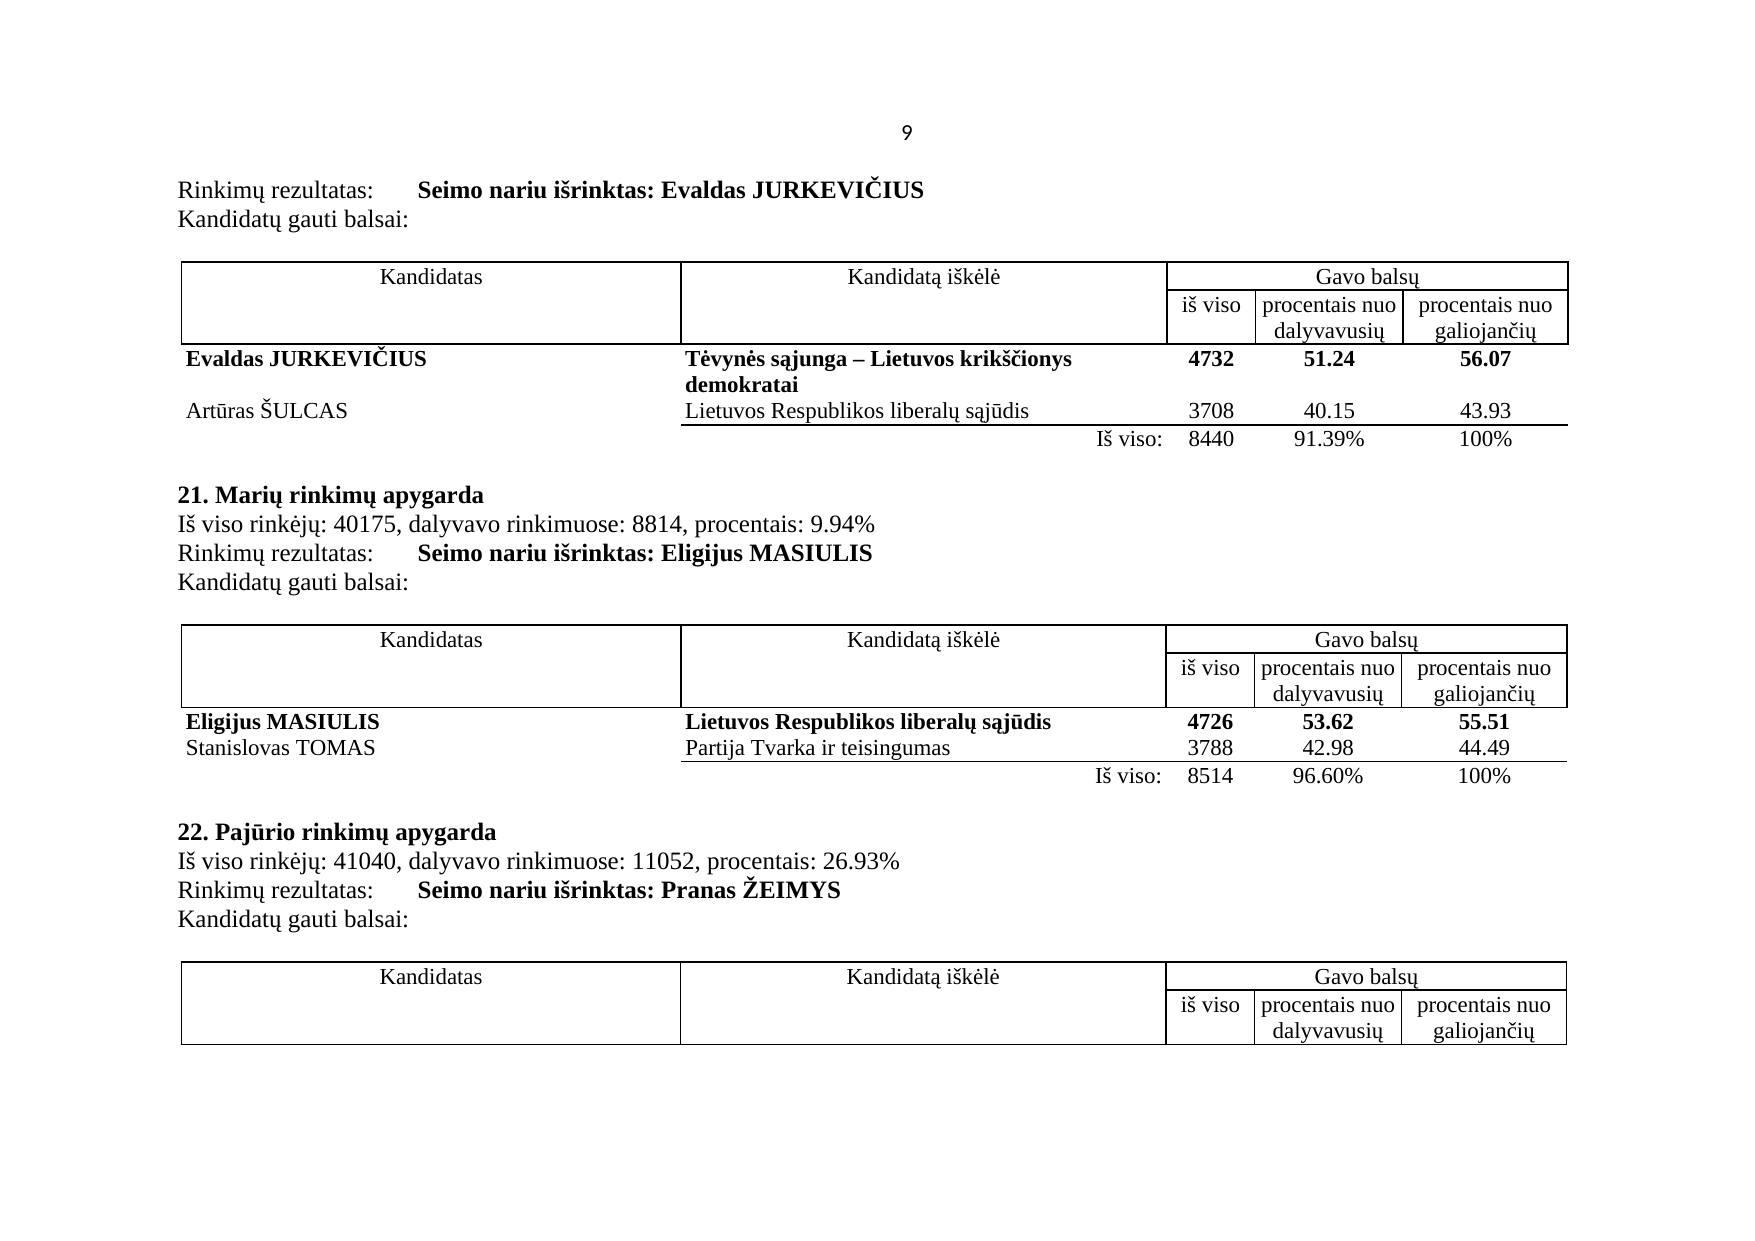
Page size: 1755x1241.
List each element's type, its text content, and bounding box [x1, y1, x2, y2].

table_header Kandidatas [182, 263, 680, 343]
text 22. Pajūrio rinkimų apygarda [177, 817, 1636, 846]
table_cell 8440 [1167, 426, 1255, 452]
table_cell Partija Tvarka ir teisingumas [681, 735, 1166, 761]
table_cell [181, 761, 681, 789]
table_cell procentais nuo galiojančių [1404, 291, 1567, 343]
table_cell 8514 [1166, 762, 1254, 789]
text Kandidatų gauti balsai: [177, 204, 1636, 232]
text Rinkimų rezultatas: Seimo nariu išrinktas: Evaldas JURKEVIČIUS [177, 175, 1636, 204]
table_cell procentais nuo dalyvavusių [1256, 291, 1402, 343]
table_cell 4732 [1167, 345, 1255, 398]
table_cell 100% [1403, 426, 1568, 452]
table_cell Evaldas JURKEVIČIUS [181, 345, 681, 398]
table_cell 91.39% [1255, 426, 1403, 452]
table_cell Iš viso: [681, 426, 1167, 452]
table_cell 51.24 [1255, 345, 1403, 398]
text Kandidatų gauti balsai: [177, 904, 1636, 932]
table_cell 3708 [1167, 398, 1255, 424]
table_cell 96.60% [1255, 762, 1401, 789]
table_cell 100% [1401, 762, 1567, 789]
table_header Gavo balsų [1167, 963, 1566, 989]
table_cell procentais nuo dalyvavusių [1255, 991, 1401, 1043]
table_cell procentais nuo galiojančių [1402, 991, 1566, 1043]
table_cell iš viso [1167, 991, 1254, 1043]
table_cell Tėvynės sąjunga – Lietuvos krikščionys demokratai [681, 345, 1167, 398]
table_header Kandidatas [182, 626, 680, 707]
table_cell 3788 [1166, 735, 1254, 761]
table_cell [181, 424, 681, 452]
table_cell iš viso [1168, 291, 1255, 343]
table_cell 40.15 [1255, 398, 1403, 424]
table_header Kandidatą iškėlė [682, 263, 1166, 343]
text 21. Marių rinkimų apygarda [177, 481, 1636, 509]
table_cell 56.07 [1403, 345, 1568, 398]
table_cell 44.49 [1401, 735, 1567, 761]
text Iš viso rinkėjų: 41040, dalyvavo rinkimuose: 11052, procentais: 26.93% [177, 846, 1636, 875]
text Kandidatų gauti balsai: [177, 567, 1636, 596]
table_header Kandidatas [182, 963, 680, 1043]
table_cell Lietuvos Respublikos liberalų sąjūdis [681, 398, 1167, 424]
table_cell procentais nuo dalyvavusių [1255, 654, 1401, 707]
table_cell 42.98 [1255, 735, 1401, 761]
text Rinkimų rezultatas: Seimo nariu išrinktas: Pranas ŽEIMYS [177, 875, 1636, 904]
table_cell 53.62 [1255, 708, 1401, 734]
table_cell Eligijus MASIULIS [181, 708, 681, 734]
table_cell Artūras ŠULCAS [181, 398, 681, 424]
table_cell Iš viso: [681, 762, 1166, 789]
table_cell 4726 [1166, 708, 1254, 734]
table_cell iš viso [1167, 654, 1254, 707]
table_header Kandidatą iškėlė [682, 626, 1165, 707]
table_header Gavo balsų [1168, 263, 1567, 289]
table_cell 43.93 [1403, 398, 1568, 424]
table_header Gavo balsų [1167, 626, 1566, 652]
table_cell Stanislovas TOMAS [181, 735, 681, 761]
text Iš viso rinkėjų: 40175, dalyvavo rinkimuose: 8814, procentais: 2.94% [177, 509, 1636, 538]
table_cell Lietuvos Respublikos liberalų sąjūdis [681, 708, 1166, 734]
text Rinkimų rezultatas: Seimo nariu išrinktas: Eligijus MASIULIS [177, 538, 1636, 567]
table_cell 55.51 [1401, 708, 1567, 734]
table_header Kandidatą iškėlė [681, 963, 1165, 1043]
table_cell procentais nuo galiojančių [1402, 654, 1566, 707]
